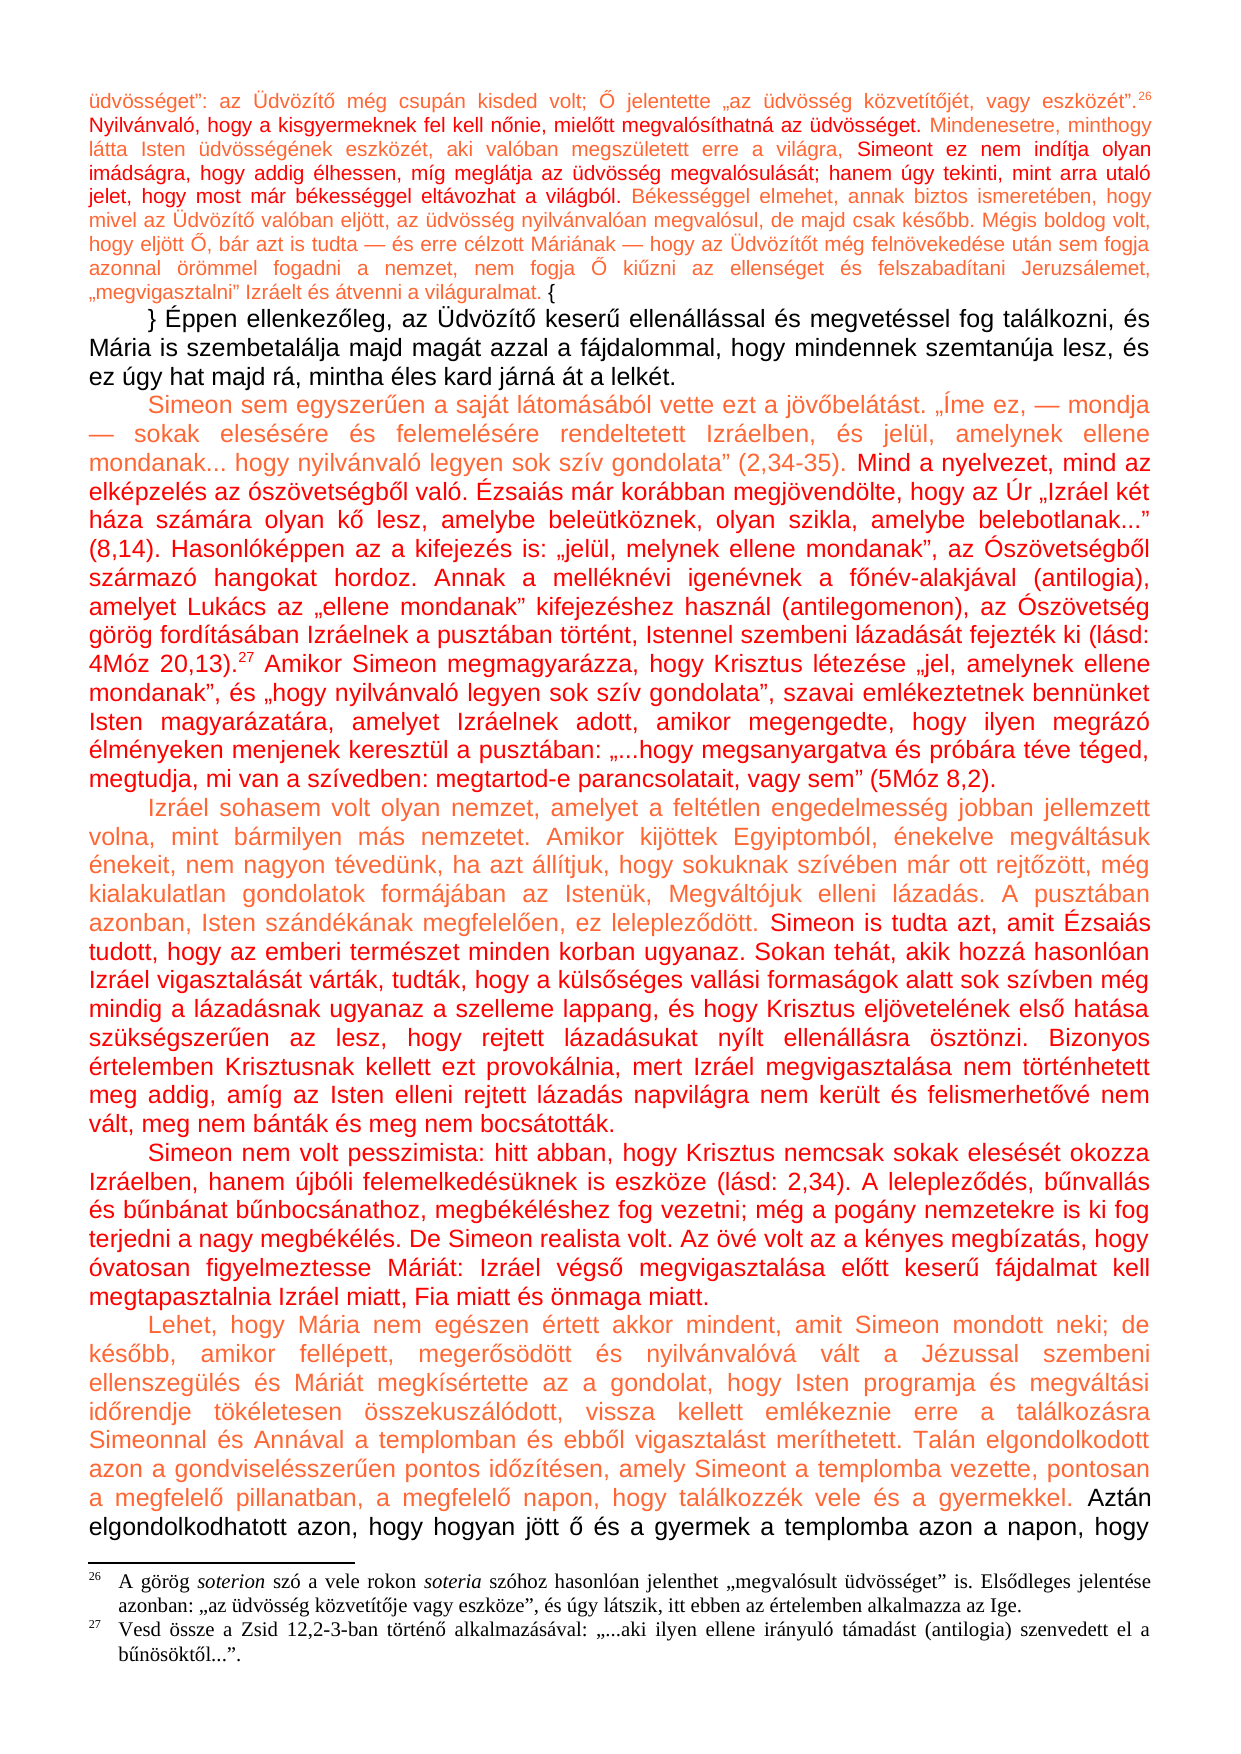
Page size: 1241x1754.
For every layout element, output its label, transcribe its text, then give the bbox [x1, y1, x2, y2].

text A görög soterion szó a vele rokon soteria szóhoz hasonlóan jelenthet „megvalósult üdvösséget” is. Elsődleges jelentése azonban: „az üdvösség közvetítője vagy eszköze”, és úgy látszik, itt ebben az értelemben alkalmazza az Ige. [88, 1569, 1152, 1617]
text Vesd össze a Zsid 12,2-3-ban történő alkalmazásával: „...aki ilyen ellene irányuló támadást (antilogia) szenvedett el a bűnösöktől...”. [88, 1617, 1152, 1665]
text Izráel sohasem volt olyan nemzet, amelyet a feltétlen engedelmesség jobban jellemzett volna, mint bármilyen más nemzetet. Amikor kijöttek Egyiptomból, énekelve megváltásuk énekeit, nem nagyon tévedünk, ha azt állítjuk, hogy sokuknak szívében már ott rejtőzött, még kialakulatlan gondolatok formájában az Istenük, Megváltójuk elleni lázadás. A pusztában azonban, Isten szándékának megfelelően, ez lelepleződött. Simeon is tudta azt, amit Ézsaiás tudott, hogy az emberi természet minden korban ugyanaz. Sokan tehát, akik hozzá hasonlóan Izráel vigasztalását várták, tudták, hogy a külsőséges vallási formaságok alatt sok szívben még mindig a lázadásnak ugyanaz a szelleme lappang, és hogy Krisztus eljövetelének első hatása szükségszerűen az lesz, hogy rejtett lázadásukat nyílt ellenállásra ösztönzi. Bizonyos értelemben Krisztusnak kellett ezt provokálnia, mert Izráel megvigasztalása nem történhetett meg addig, amíg az Isten elleni rejtett lázadás napvilágra nem került és felismerhetővé nem vált, meg nem bánták és meg nem bocsátották. [88, 793, 1152, 1138]
text Simeon sem egyszerűen a saját látomásából vette ezt a jövőbelátást. „Íme ez, — mondja — sokak elesésére és felemelésére rendeltetett Izráelben, és jelül, amelynek ellene mondanak... hogy nyilvánvaló legyen sok szív gondolata” (2,34-35). Mind a nyelvezet, mind az elképzelés az ószövetségből való. Ézsaiás már korábban megjövendölte, hogy az Úr „Izráel két háza számára olyan kő lesz, amelybe beleütköznek, olyan szikla, amelybe belebotlanak...” (8,14). Hasonlóképpen az a kifejezés is: „jelül, melynek ellene mondanak”, az Ószövetségből származó hangokat hordoz. Annak a melléknévi igenévnek a főnév-alakjával (antilogia), amelyet Lukács az „ellene mondanak” kifejezéshez használ (antilegomenon), az Ószövetség görög fordításában Izráelnek a pusztában történt, Istennel szembeni lázadását fejezték ki (lásd: 4Móz 20,13). Amikor Simeon megmagyarázza, hogy Krisztus létezése „jel, amelynek ellene mondanak”, és „hogy nyilvánvaló legyen sok szív gondolata”, szavai emlékeztetnek bennünket Isten magyarázatára, amelyet Izráelnek adott, amikor megengedte, hogy ilyen megrázó élményeken menjenek keresztül a pusztában: „...hogy megsanyargatva és próbára téve téged, megtudja, mi van a szívedben: megtartod-e parancsolatait, vagy sem” (5Móz 8,2). [88, 390, 1152, 793]
text } Éppen ellenkezőleg, az Üdvözítő keserű ellenállással és megvetéssel fog találkozni, és Mária is szembetalálja majd magát azzal a fájdalommal, hogy mindennek szemtanúja lesz, és ez úgy hat majd rá, mintha éles kard járná át a lelkét. [88, 304, 1152, 390]
text Lehet, hogy Mária nem egészen értett akkor mindent, amit Simeon mondott neki; de később, amikor fellépett, megerősödött és nyilvánvalóvá vált a Jézussal szembeni ellenszegülés és Máriát megkísértette az a gondolat, hogy Isten programja és megváltási időrendje tökéletesen összekuszálódott, vissza kellett emlékeznie erre a találkozásra Simeonnal és Annával a templomban és ebből vigasztalást meríthetett. Talán elgondolkodott azon a gondviselésszerűen pontos időzítésen, amely Simeont a templomba vezette, pontosan a megfelelő pillanatban, a megfelelő napon, hogy találkozzék vele és a gyermekkel. Aztán elgondolkodhatott azon, hogy hogyan jött ő és a gyermek a templomba azon a napon, hogy [88, 1310, 1152, 1540]
text üdvösséget”: az Üdvözítő még csupán kisded volt; Ő jelentette „az üdvösség közvetítőjét, vagy eszközét”. Nyilvánvaló, hogy a kisgyermeknek fel kell nőnie, mielőtt megvalósíthatná az üdvösséget. Mindenesetre, minthogy látta Isten üdvösségének eszközét, aki valóban megszületett erre a világra, Simeont ez nem indítja olyan imádságra, hogy addig élhessen, míg meglátja az üdvösség megvalósulását; hanem úgy tekinti, mint arra utaló jelet, hogy most már békességgel eltávozhat a világból. Békességgel elmehet, annak biztos ismeretében, hogy mivel az Üdvözítő valóban eljött, az üdvösség nyilvánvalóan megvalósul, de majd csak később. Mégis boldog volt, hogy eljött Ő, bár azt is tudta — és erre célzott Máriának — hogy az Üdvözítőt még felnövekedése után sem fogja azonnal örömmel fogadni a nemzet, nem fogja Ő kiűzni az ellenséget és felszabadítani Jeruzsálemet, „megvigasztalni” Izráelt és átvenni a világuralmat. { [88, 88, 1152, 304]
text Simeon nem volt pesszimista: hitt abban, hogy Krisztus nemcsak sokak elesését okozza Izráelben, hanem újbóli felemelkedésüknek is eszköze (lásd: 2,34). A lelepleződés, bűnvallás és bűnbánat bűnbocsánathoz, megbékéléshez fog vezetni; még a pogány nemzetekre is ki fog terjedni a nagy megbékélés. De Simeon realista volt. Az övé volt az a kényes megbízatás, hogy óvatosan figyelmeztesse Máriát: Izráel végső megvigasztalása előtt keserű fájdalmat kell megtapasztalnia Izráel miatt, Fia miatt és önmaga miatt. [88, 1138, 1152, 1310]
